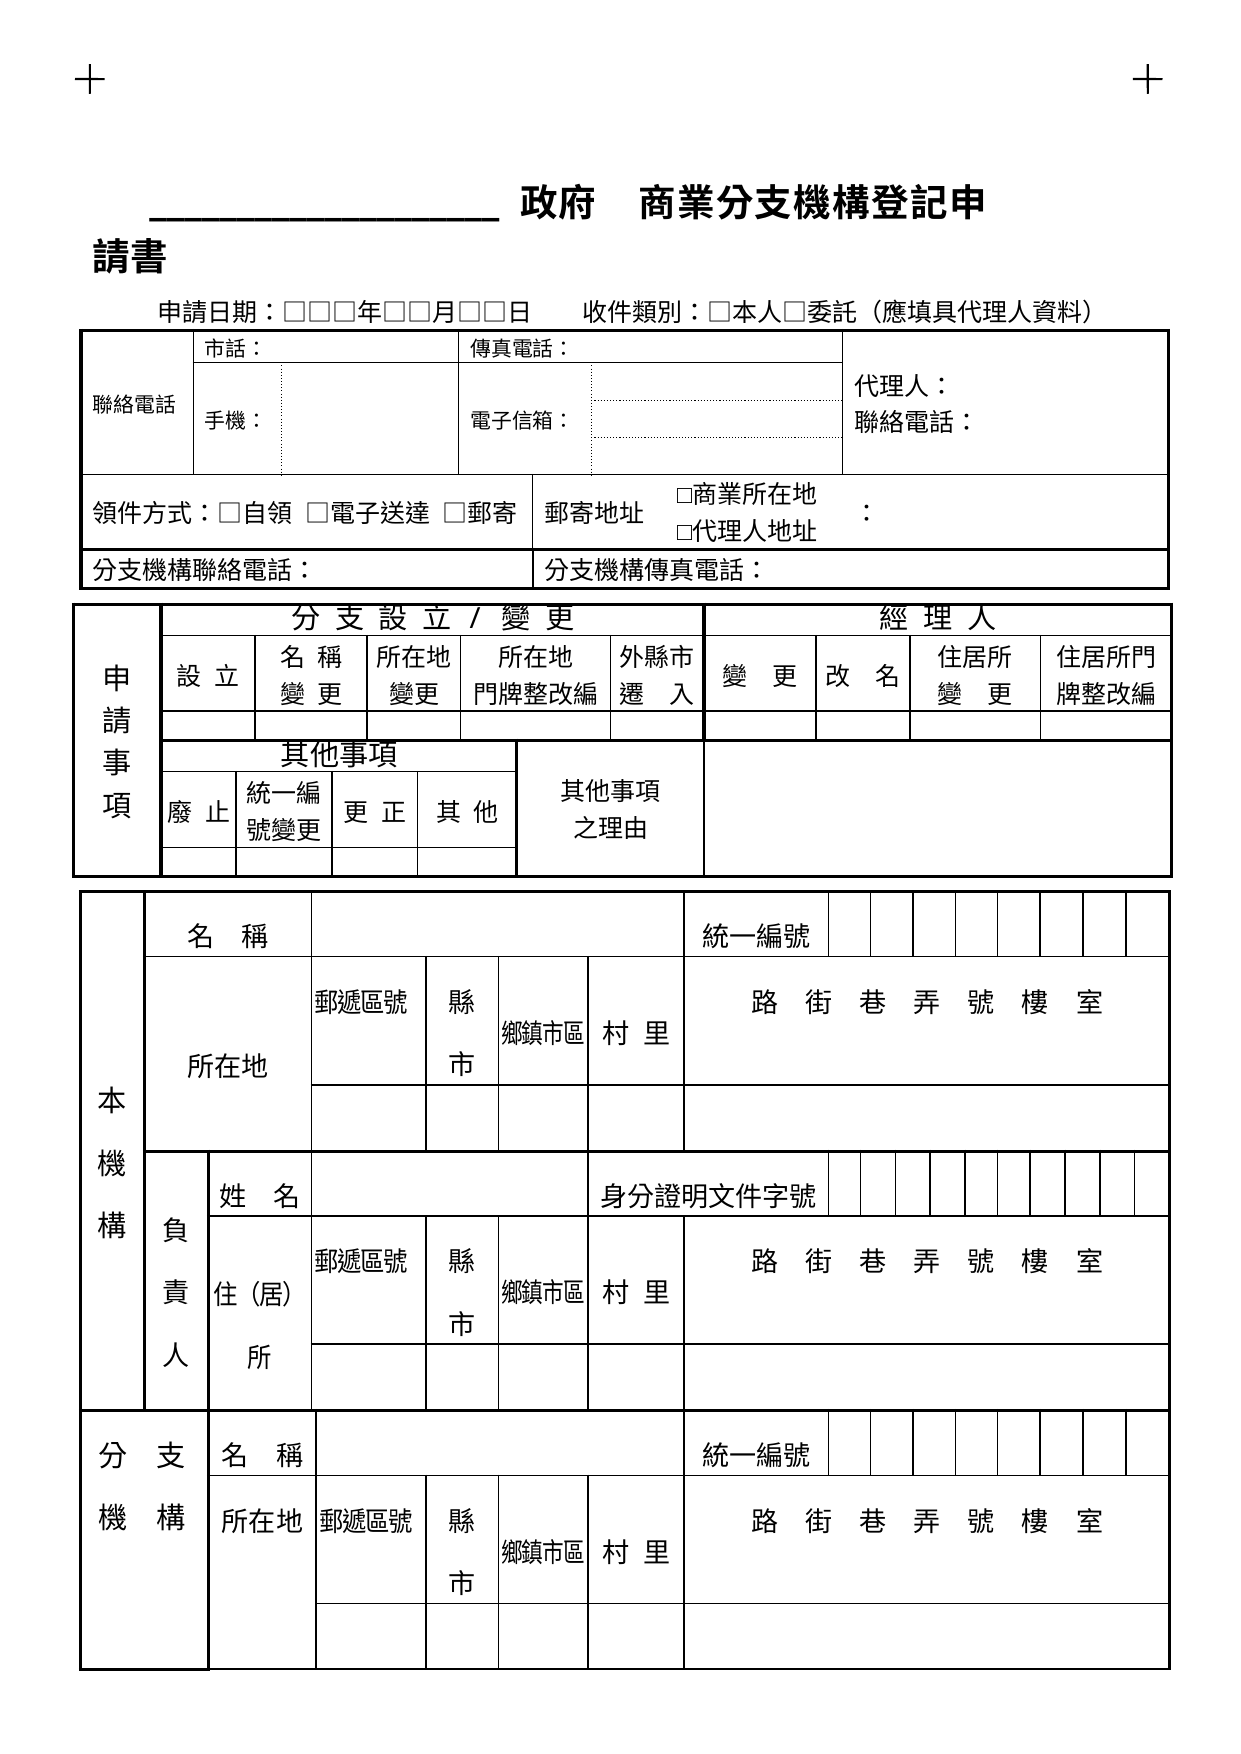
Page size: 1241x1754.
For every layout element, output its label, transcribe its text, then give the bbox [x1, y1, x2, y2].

table_cell 分 支 機 構 [82, 1412, 207, 1668]
table_cell 路 街 巷 弄 號 樓 室 [685, 1217, 1168, 1343]
table_cell [589, 1604, 683, 1668]
table_cell [1101, 1153, 1134, 1215]
table_header [829, 893, 870, 956]
table_cell 負 責 人 [146, 1153, 207, 1409]
table_cell [871, 1412, 912, 1474]
table_cell 住（居）所 [210, 1217, 311, 1409]
table_cell [685, 1345, 1168, 1409]
table_cell [706, 712, 815, 738]
table_cell [499, 1604, 587, 1668]
table_cell [1135, 1153, 1168, 1215]
table_cell □商業所在地 □代理人地址 [666, 475, 843, 547]
table_cell [499, 1345, 587, 1409]
table_cell 鄉鎮市區 [499, 957, 587, 1084]
table_cell [1127, 1412, 1168, 1474]
table_cell 聯絡電話 [83, 332, 193, 474]
table_cell [911, 712, 1040, 738]
table_cell [817, 712, 909, 738]
table_cell [611, 712, 702, 738]
table_header 申 請 事 項 [75, 606, 159, 874]
table_cell 縣 市 [427, 957, 498, 1084]
table_header [871, 893, 912, 956]
table_cell [896, 1153, 929, 1215]
table_cell [705, 742, 1170, 874]
table_cell 郵遞區號 [312, 1217, 425, 1343]
table_cell 設 立 [163, 636, 254, 710]
table_cell 鄉鎮市區 [499, 1217, 587, 1343]
table_cell 其 他 [418, 772, 515, 846]
table_cell 代理人： 聯絡電話： [843, 332, 1167, 474]
table_cell [282, 363, 458, 399]
table_cell [163, 848, 235, 874]
table_header 統一編號 [685, 893, 828, 956]
table_cell [427, 1345, 498, 1409]
table_cell [368, 712, 460, 738]
table_cell [256, 712, 366, 738]
table_cell [237, 848, 331, 874]
table_cell [592, 363, 842, 399]
table_cell [1084, 1412, 1125, 1474]
table_cell [861, 1153, 895, 1215]
table_cell 郵寄地址 [533, 475, 666, 547]
table_header [999, 173, 1169, 282]
table_cell 所在地 門牌整改編 [461, 636, 610, 710]
table_cell [312, 1086, 425, 1149]
table_cell [998, 1153, 1029, 1215]
table_cell [931, 1153, 964, 1215]
table_header [312, 893, 683, 956]
table_cell ： [843, 475, 1167, 547]
table_cell [312, 1153, 587, 1215]
table_cell 所在地 [210, 1476, 315, 1668]
table_header [998, 893, 1039, 956]
table_cell [829, 1153, 860, 1215]
table_cell [499, 1086, 587, 1149]
table_cell [589, 1086, 683, 1149]
table_header 名 稱 [146, 893, 311, 956]
table_cell 統一編號變更 [237, 772, 331, 846]
table_cell [427, 1604, 498, 1668]
table_cell [956, 1412, 997, 1474]
table_cell 更 正 [333, 772, 417, 846]
table_header [1127, 893, 1168, 956]
table_cell [592, 400, 842, 437]
table_cell 縣 市 [427, 1476, 498, 1603]
table_cell 縣 市 [427, 1217, 498, 1343]
table_cell [1031, 1153, 1064, 1215]
table_cell [685, 1086, 1168, 1149]
table_cell [998, 1412, 1039, 1474]
table_cell [829, 1412, 870, 1474]
table_cell [427, 1086, 498, 1149]
table_cell 姓 名 [210, 1153, 311, 1215]
table_cell [685, 1604, 1168, 1668]
table_cell 其他事項 [163, 742, 515, 771]
table_header [956, 893, 997, 956]
table_cell 申請日期：□□□年□□月□□日 收件類別：□本人□委託（應填具代理人資料） [81, 282, 1169, 329]
table_cell [1066, 1153, 1099, 1215]
table_cell 郵遞區號 [317, 1476, 425, 1603]
table_header ____________________ 政府 商業分支機構登記申請書 [81, 173, 999, 282]
table_cell 統一編號 [685, 1412, 828, 1474]
table_cell 鄉鎮市區 [499, 1476, 587, 1603]
table_cell [1041, 712, 1170, 738]
table_cell 村 里 [589, 957, 683, 1084]
table_cell 名 稱 [210, 1412, 315, 1474]
table_cell 其他事項 之理由 [518, 742, 703, 874]
table_cell [966, 1153, 997, 1215]
table_cell 名 稱 變 更 [256, 636, 366, 710]
table_cell [163, 712, 254, 738]
table_cell [461, 712, 610, 738]
table_cell [317, 1604, 425, 1668]
table_cell 領件方式：□自領 □電子送達 □郵寄 [83, 475, 532, 547]
table_cell [914, 1412, 955, 1474]
table_cell 所在地 [146, 957, 311, 1149]
table_cell [312, 1345, 425, 1409]
table_cell 村 里 [589, 1217, 683, 1343]
table_cell [592, 437, 842, 474]
table_cell 外縣市遷 入 [611, 636, 702, 710]
table_cell 電子信箱： [459, 363, 592, 474]
table_cell 傳真電話： [459, 332, 842, 362]
table_header [1084, 893, 1125, 956]
table_cell 村 里 [589, 1476, 683, 1603]
table_cell 路 街 巷 弄 號 樓 室 [685, 957, 1168, 1084]
table_cell 市話： [194, 332, 458, 362]
table_cell 住居所 變 更 [911, 636, 1040, 710]
table_cell 變 更 [706, 636, 815, 710]
table_cell [333, 848, 417, 874]
table_cell 分支機構傳真電話： [534, 551, 1167, 587]
table_header [914, 893, 955, 956]
table_cell 廢 止 [163, 772, 235, 846]
table_cell [418, 848, 515, 874]
table_header [1041, 893, 1082, 956]
table_cell [1041, 1412, 1082, 1474]
table_cell 分支機構聯絡電話： [83, 551, 532, 587]
table_cell 身分證明文件字號 [589, 1153, 828, 1215]
table_cell 路 街 巷 弄 號 樓 室 [685, 1476, 1168, 1603]
table_cell [282, 400, 458, 437]
table_cell [282, 437, 458, 474]
table_cell 住居所門牌整改編 [1041, 636, 1170, 710]
table_header 分 支 設 立 / 變 更 [163, 606, 702, 635]
table_header 經 理 人 [706, 606, 1170, 635]
table_cell [317, 1412, 683, 1474]
table_cell 郵遞區號 [312, 957, 425, 1084]
table_header 本 機 構 [82, 893, 143, 1409]
table_cell 所在地變更 [368, 636, 460, 710]
table_cell 改 名 [817, 636, 909, 710]
table_cell [589, 1345, 683, 1409]
table_cell 手機： [194, 363, 282, 474]
